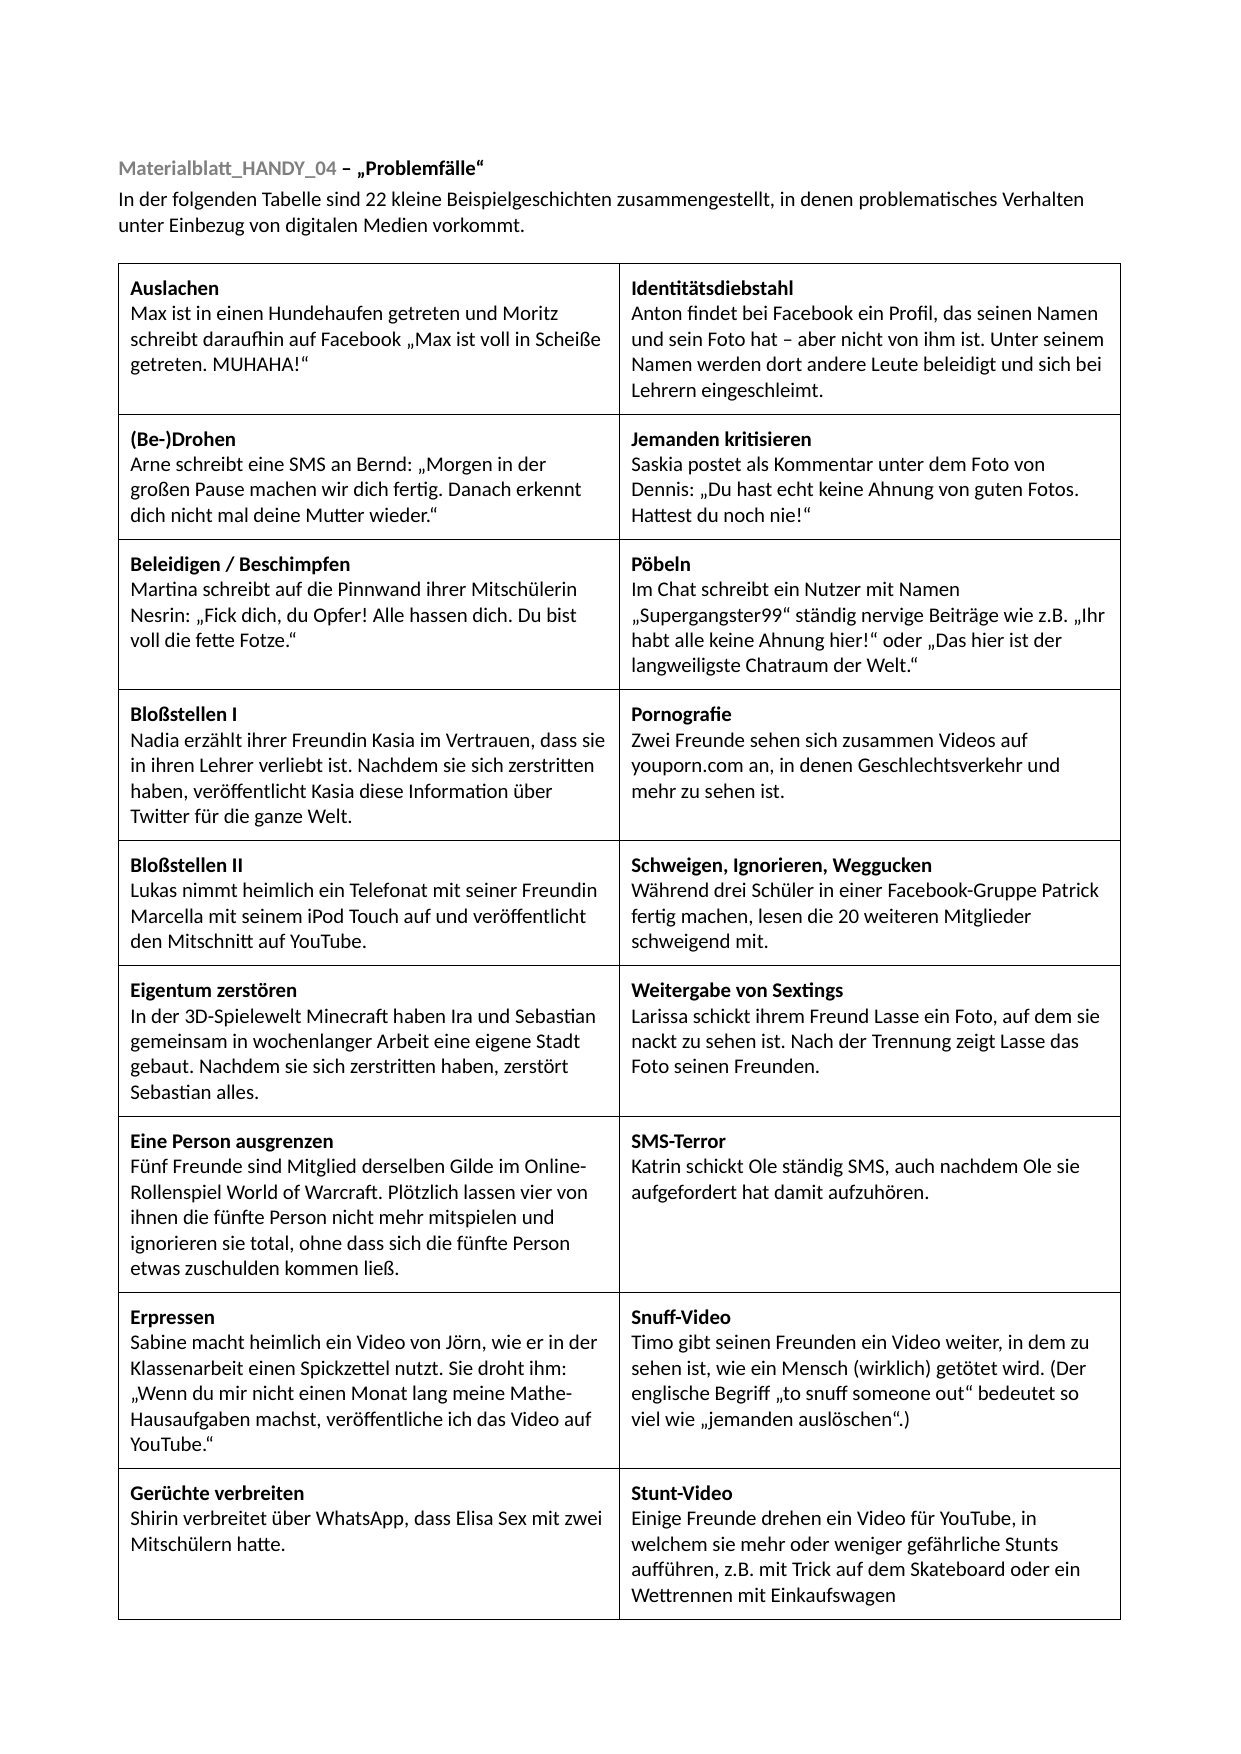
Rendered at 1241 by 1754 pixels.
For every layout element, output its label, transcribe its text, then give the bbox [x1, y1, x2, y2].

table_cell (Be-)Drohen Arne schreibt eine SMS an Bernd: „Morgen in der großen Pause machen wir dich fertig. Danach erkennt dich nicht mal deine Mutter wieder.“ [119, 415, 619, 539]
table_cell Schweigen, Ignorieren, Weggucken Während drei Schüler in einer Facebook-Gruppe Patrick fertig machen, lesen die 20 weiteren Mitglieder schweigend mit. [620, 841, 1120, 965]
table_cell Stunt-Video Einige Freunde drehen ein Video für YouTube, in welchem sie mehr oder weniger gefährliche Stunts aufführen, z.B. mit Trick auf dem Skateboard oder ein Wettrennen mit Einkaufswagen [620, 1469, 1120, 1618]
table_cell Weitergabe von Sextings Larissa schickt ihrem Freund Lasse ein Foto, auf dem sie nackt zu sehen ist. Nach der Trennung zeigt Lasse das Foto seinen Freunden. [620, 966, 1120, 1116]
table_cell Bloßstellen I Nadia erzählt ihrer Freundin Kasia im Vertrauen, dass sie in ihren Lehrer verliebt ist. Nachdem sie sich zerstritten haben, veröffentlicht Kasia diese Information über Twitter für die ganze Welt. [119, 690, 619, 840]
table_header Auslachen Max ist in einen Hundehaufen getreten und Moritz schreibt daraufhin auf Facebook „Max ist voll in Scheiße getreten. MUHAHA!“ [119, 264, 619, 413]
table_cell SMS-Terror Katrin schickt Ole ständig SMS, auch nachdem Ole sie aufgefordert hat damit aufzuhören. [620, 1117, 1120, 1292]
table_cell Erpressen Sabine macht heimlich ein Video von Jörn, wie er in der Klassenarbeit einen Spickzettel nutzt. Sie droht ihm: „Wenn du mir nicht einen Monat lang meine Mathe-Hausaufgaben machst, veröffentliche ich das Video auf YouTube.“ [119, 1293, 619, 1468]
table_cell Eigentum zerstören In der 3D-Spielewelt Minecraft haben Ira und Sebastian gemeinsam in wochenlanger Arbeit eine eigene Stadt gebaut. Nachdem sie sich zerstritten haben, zerstört Sebastian alles. [119, 966, 619, 1116]
table_cell Jemanden kritisieren Saskia postet als Kommentar unter dem Foto von Dennis: „Du hast echt keine Ahnung von guten Fotos. Hattest du noch nie!“ [620, 415, 1120, 539]
table_cell Gerüchte verbreiten Shirin verbreitet über WhatsApp, dass Elisa Sex mit zwei Mitschülern hatte. [119, 1469, 619, 1618]
text In der folgenden Tabelle sind 22 kleine Beispielgeschichten zusammengestellt, in denen problematisches Verhalten unter Einbezug von digitalen Medien vorkommt. [118, 187, 1122, 237]
table_header Identitätsdiebstahl Anton findet bei Facebook ein Profil, das seinen Namen und sein Foto hat – aber nicht von ihm ist. Unter seinem Namen werden dort andere Leute beleidigt und sich bei Lehrern eingeschleimt. [620, 264, 1120, 413]
table_cell Pöbeln Im Chat schreibt ein Nutzer mit Namen „Supergangster99“ ständig nervige Beiträge wie z.B. „Ihr habt alle keine Ahnung hier!“ oder „Das hier ist der langweiligste Chatraum der Welt.“ [620, 540, 1120, 689]
table_cell Pornografie Zwei Freunde sehen sich zusammen Videos auf youporn.com an, in denen Geschlechtsverkehr und mehr zu sehen ist. [620, 690, 1120, 840]
table_cell Beleidigen / Beschimpfen Martina schreibt auf die Pinnwand ihrer Mitschülerin Nesrin: „Fick dich, du Opfer! Alle hassen dich. Du bist voll die fette Fotze.“ [119, 540, 619, 689]
table_cell Eine Person ausgrenzen Fünf Freunde sind Mitglied derselben Gilde im Online-Rollenspiel World of Warcraft. Plötzlich lassen vier von ihnen die fünfte Person nicht mehr mitspielen und ignorieren sie total, ohne dass sich die fünfte Person etwas zuschulden kommen ließ. [119, 1117, 619, 1292]
subtitle Materialblatt_HANDY_04 – „Problemfälle“ [118, 155, 1122, 180]
table_cell Bloßstellen II Lukas nimmt heimlich ein Telefonat mit seiner Freundin Marcella mit seinem iPod Touch auf und veröffentlicht den Mitschnitt auf YouTube. [119, 841, 619, 965]
table_cell Snuff-Video Timo gibt seinen Freunden ein Video weiter, in dem zu sehen ist, wie ein Mensch (wirklich) getötet wird. (Der englische Begriff „to snuff someone out“ bedeutet so viel wie „jemanden auslöschen“.) [620, 1293, 1120, 1468]
